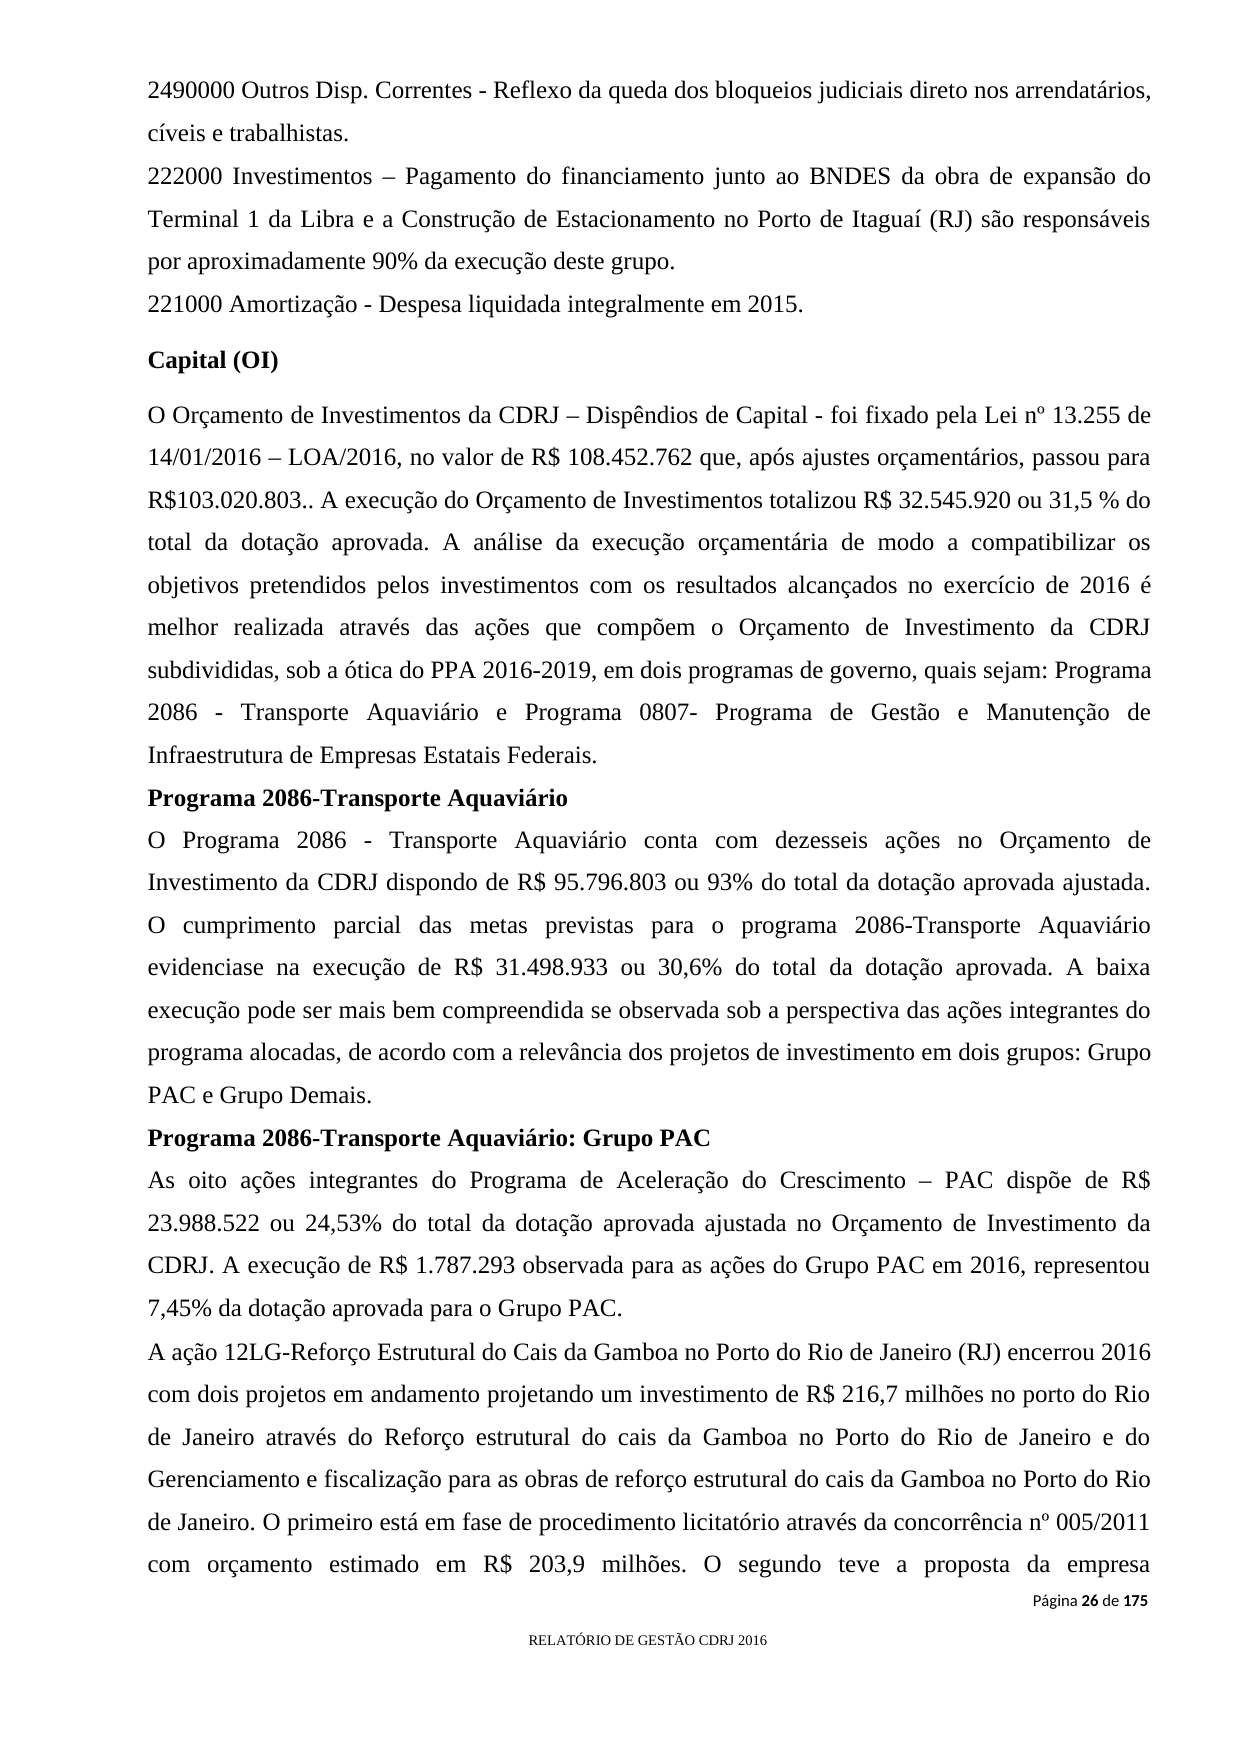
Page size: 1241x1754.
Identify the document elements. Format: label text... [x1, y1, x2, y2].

text A ação 12LG-Reforço Estrutural do Cais da Gamboa no Porto do Rio de Janeiro (RJ) encerrou 2016 com dois projetos em andamento projetando um investimento de R$ 216,7 milhões no porto do Rio de Janeiro através do Reforço estrutural do cais da Gamboa no Porto do Rio de Janeiro e do Gerenciamento e fiscalização para as obras de reforço estrutural do cais da Gamboa no Porto do Rio de Janeiro. O primeiro está em fase de procedimento licitatório através da concorrência nº 005/2011 com orçamento estimado em R$ 203,9 milhões. O segundo teve a proposta da empresa [147, 1337, 1152, 1578]
text Programa 2086-Transporte Aquaviário [147, 783, 1152, 812]
text Capital (OI) [147, 345, 1152, 374]
text 221000 Amortização - Despesa liquidada integralmente em 2015. [147, 289, 1152, 318]
text O Programa 2086 - Transporte Aquaviário conta com dezesseis ações no Orçamento de Investimento da CDRJ dispondo de R$ 95.796.803 ou 93% do total da dotação aprovada ajustada. O cumprimento parcial das metas previstas para o programa 2086-Transporte Aquaviário evidenciase na execução de R$ 31.498.933 ou 30,6% do total da dotação aprovada. A baixa execução pode ser mais bem compreendida se observada sob a perspectiva das ações integrantes do programa alocadas, de acordo com a relevância dos projetos de investimento em dois grupos: Grupo PAC e Grupo Demais. [147, 825, 1152, 1109]
text O Orçamento de Investimentos da CDRJ – Dispêndios de Capital - foi fixado pela Lei nº 13.255 de 14/01/2016 – LOA/2016, no valor de R$ 108.452.762 que, após ajustes orçamentários, passou para R$103.020.803.. A execução do Orçamento de Investimentos totalizou R$ 32.545.920 ou 31,5 % do total da dotação aprovada. A análise da execução orçamentária de modo a compatibilizar os objetivos pretendidos pelos investimentos com os resultados alcançados no exercício de 2016 é melhor realizada através das ações que compõem o Orçamento de Investimento da CDRJ subdivididas, sob a ótica do PPA 2016-2019, em dois programas de governo, quais sejam: Programa 2086 - Transporte Aquaviário e Programa 0807- Programa de Gestão e Manutenção de Infraestrutura de Empresas Estatais Federais. [147, 400, 1152, 768]
text Programa 2086-Transporte Aquaviário: Grupo PAC [147, 1123, 1152, 1152]
text 222000 Investimentos – Pagamento do financiamento junto ao BNDES da obra de expansão do Terminal 1 da Libra e a Construção de Estacionamento no Porto de Itaguaí (RJ) são responsáveis por aproximadamente 90% da execução deste grupo. [147, 161, 1152, 275]
text As oito ações integrantes do Programa de Aceleração do Crescimento – PAC dispõe de R$ 23.988.522 ou 24,53% do total da dotação aprovada ajustada no Orçamento de Investimento da CDRJ. A execução de R$ 1.787.293 observada para as ações do Grupo PAC em 2016, representou 7,45% da dotação aprovada para o Grupo PAC. [147, 1165, 1152, 1322]
text 2490000 Outros Disp. Correntes - Reflexo da queda dos bloqueios judiciais direto nos arrendatários, cíveis e trabalhistas. [147, 75, 1152, 147]
